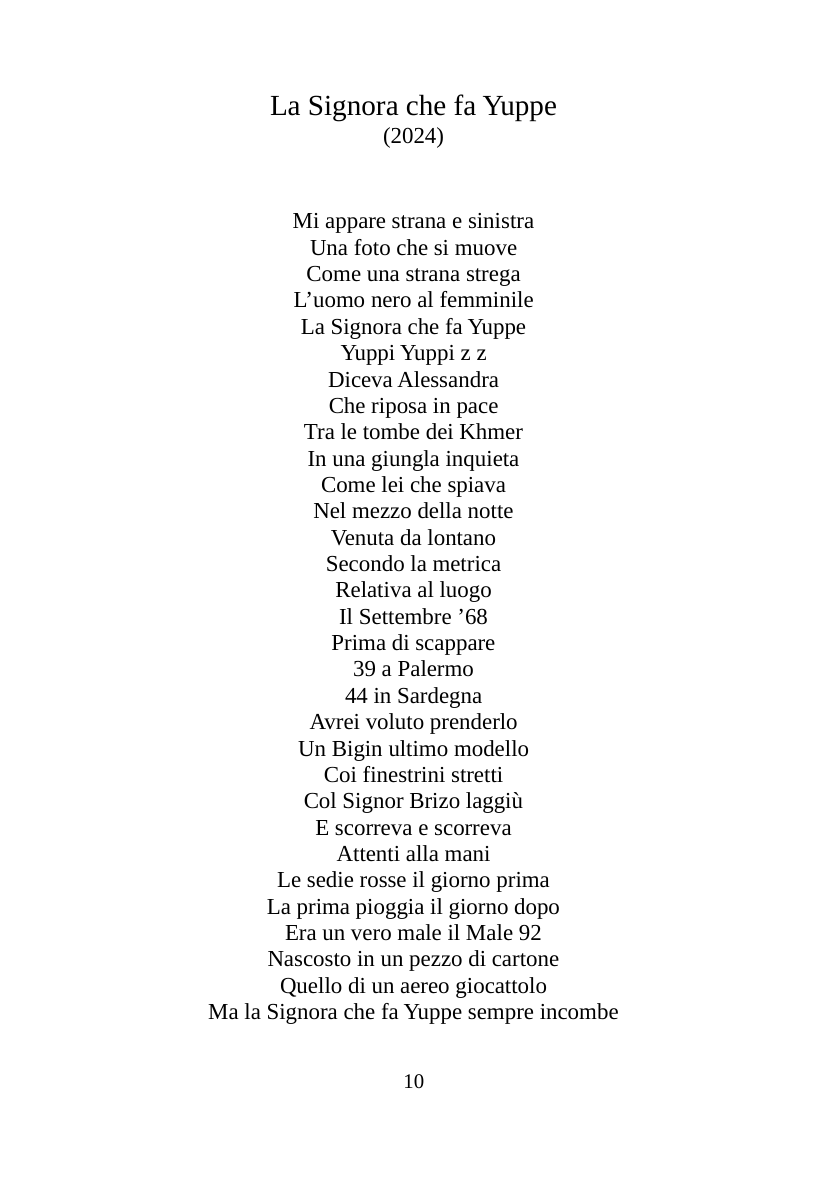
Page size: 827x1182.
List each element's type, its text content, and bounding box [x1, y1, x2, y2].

text Nascosto in un pezzo di cartone [88, 945, 738, 972]
text Un Bigin ultimo modello [88, 734, 738, 761]
text Coi finestrini stretti [88, 761, 738, 787]
text Diceva Alessandra [88, 366, 738, 392]
text Relativa al luogo [88, 576, 738, 603]
text In una giungla inquieta [88, 445, 738, 471]
text Yuppi Yuppi z z [88, 339, 738, 366]
text La prima pioggia il giorno dopo [88, 893, 738, 919]
text Venuta da lontano [88, 524, 738, 550]
text L’uomo nero al femminile [88, 287, 738, 313]
text Una foto che si muove [88, 234, 738, 260]
text La Signora che fa Yuppe (2024) [88, 88, 738, 148]
text Attenti alla mani [88, 840, 738, 866]
text Prima di scappare [88, 629, 738, 656]
text Che riposa in pace [88, 392, 738, 418]
text Nel mezzo della notte [88, 497, 738, 524]
text Avrei voluto prenderlo [88, 708, 738, 734]
text Quello di un aereo giocattolo [88, 972, 738, 998]
text Ma la Signora che fa Yuppe sempre incombe [88, 998, 738, 1024]
text Col Signor Brizo laggiù [88, 787, 738, 814]
text Tra le tombe dei Khmer [88, 418, 738, 445]
text Mi appare strana e sinistra [88, 207, 738, 234]
text E scorreva e scorreva [88, 814, 738, 840]
text Le sedie rosse il giorno prima [88, 866, 738, 893]
text Come una strana strega [88, 260, 738, 287]
text 44 in Sardegna [88, 682, 738, 708]
text Il Settembre ’68 [88, 603, 738, 629]
text La Signora che fa Yuppe [88, 313, 738, 339]
text Secondo la metrica [88, 550, 738, 576]
text Come lei che spiava [88, 471, 738, 497]
text Era un vero male il Male 92 [88, 919, 738, 945]
text 39 a Palermo [88, 656, 738, 682]
